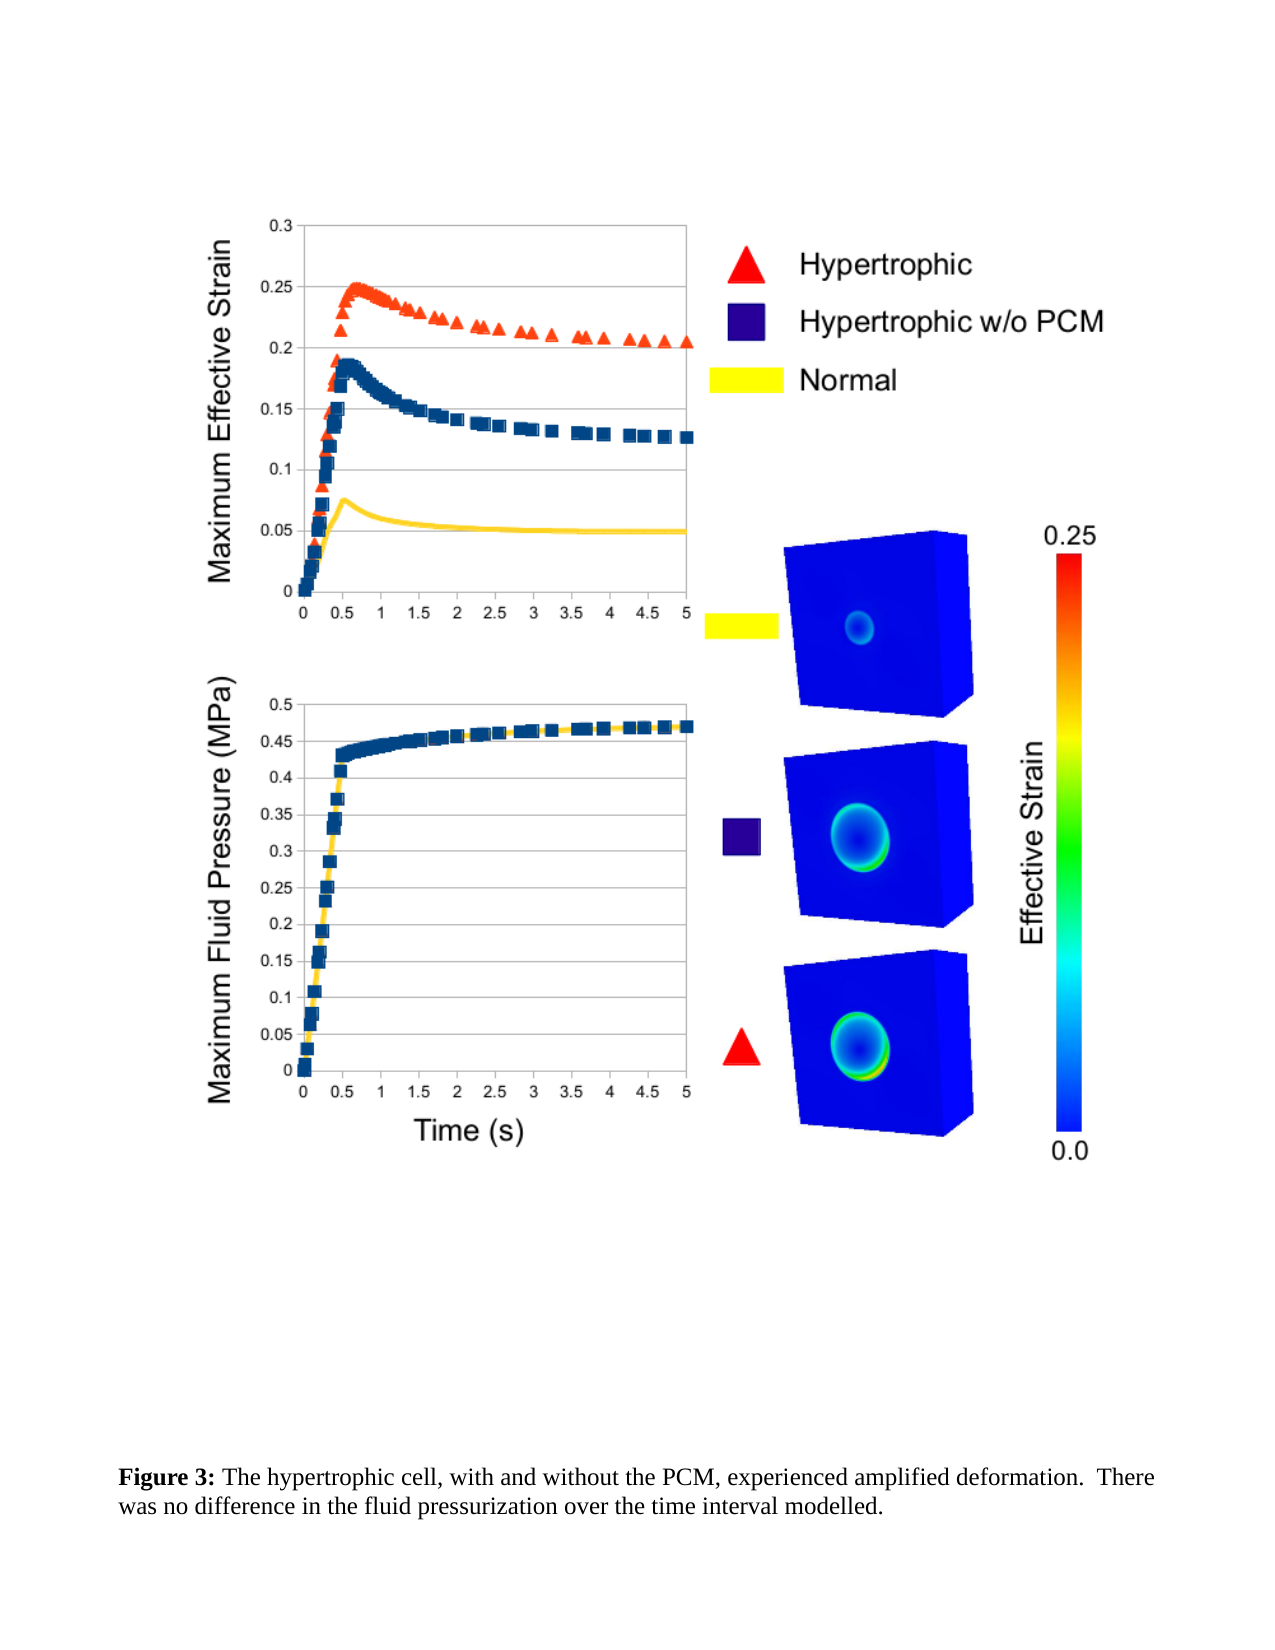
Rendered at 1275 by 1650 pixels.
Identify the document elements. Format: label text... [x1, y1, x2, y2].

picture [118, 118, 1157, 1463]
text Figure 3: The hypertrophic cell, with and without the PCM, experienced amplified deformation. There was no difference in the fluid pressurization over the time interval modelled. [118, 1463, 1157, 1520]
